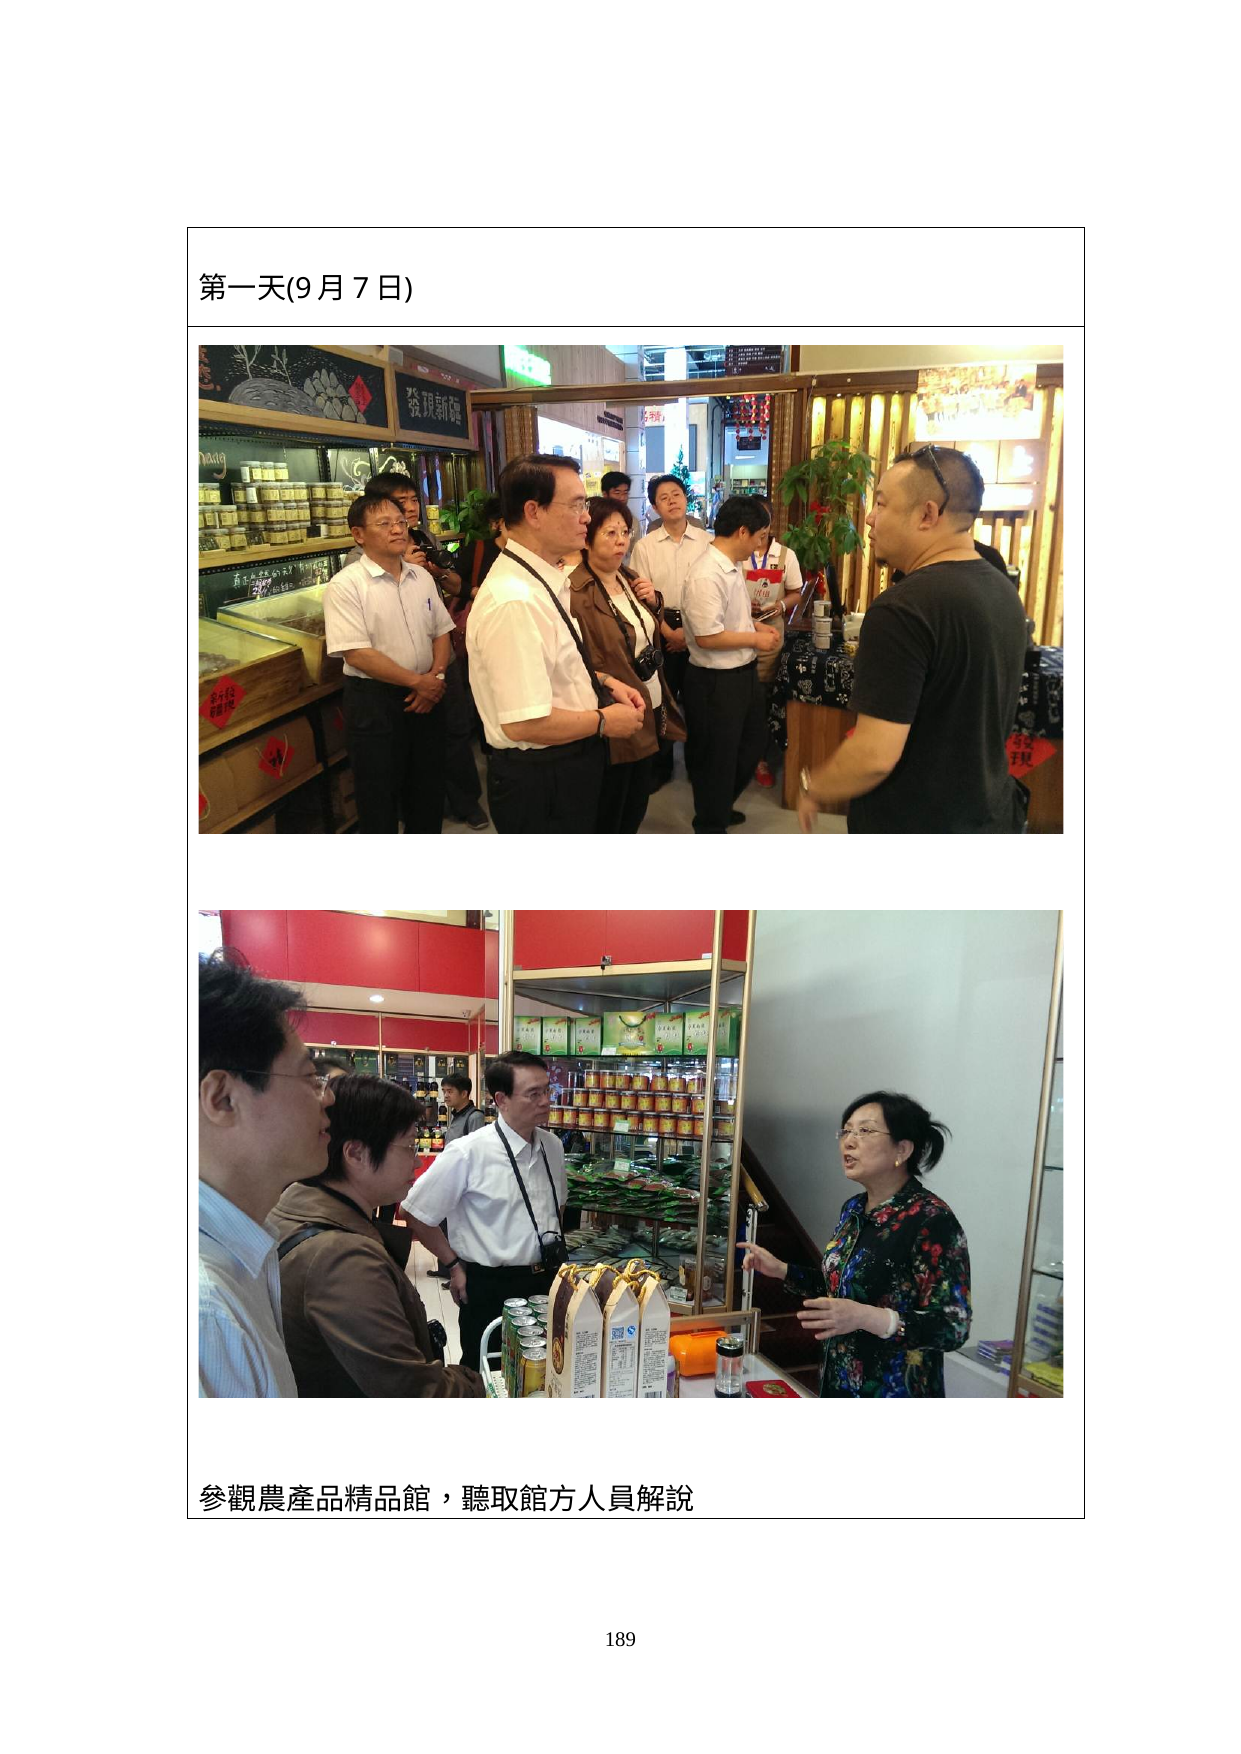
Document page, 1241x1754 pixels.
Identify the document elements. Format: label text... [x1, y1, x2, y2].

picture [198, 345, 1064, 834]
table_header 第一天(9月7日) [188, 228, 1084, 326]
table_cell 參觀農產品精品館，聽取館方人員解說 [188, 327, 1084, 1517]
picture [198, 910, 1064, 1398]
